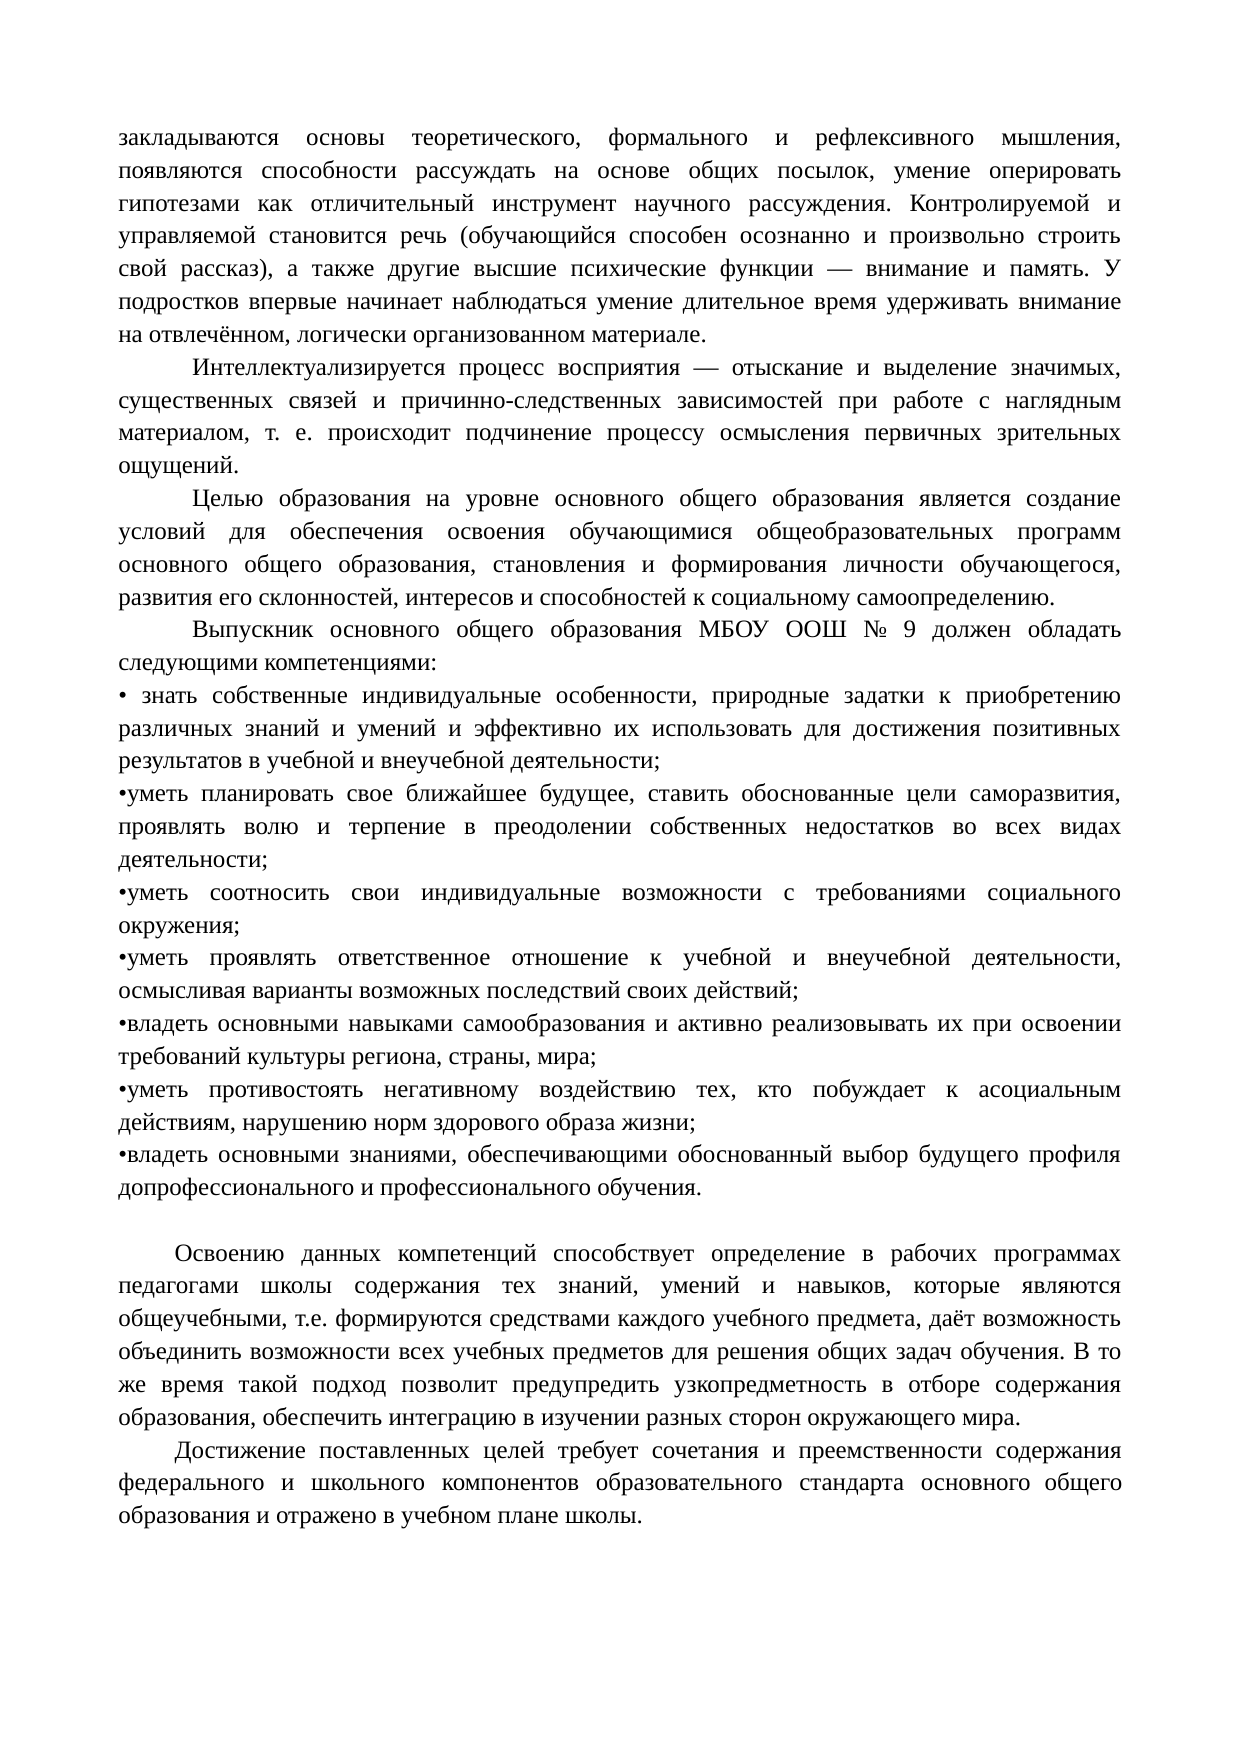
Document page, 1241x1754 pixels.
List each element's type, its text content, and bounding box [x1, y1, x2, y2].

text Выпускник основного общего образования МБОУ ООШ № 9 должен обладать следующими компетенциями: [118, 610, 1122, 676]
text Целью образования на уровне основного общего образования является создание условий для обеспечения освоения обучающимися общеобразовательных программ основного общего образования, становления и формирования личности обучающегося, развития его склонностей, интересов и способностей к социальному самоопределению. [118, 479, 1122, 610]
text • знать собственные индивидуальные особенности, природные задатки к приобретению различных знаний и умений и эффективно их использовать для достижения позитивных результатов в учебной и внеучебной деятельности; [118, 676, 1122, 774]
text •уметь проявлять ответственное отношение к учебной и внеучебной деятельности, осмысливая варианты возможных последствий своих действий; [118, 938, 1122, 1004]
text Достижение поставленных целей требует сочетания и преемственности содержания федерального и школьного компонентов образовательного стандарта основного общего образования и отражено в учебном плане школы. [118, 1431, 1122, 1529]
text Интеллектуализируется процесс восприятия — отыскание и выделение значимых, существенных связей и причинно-следственных зависимостей при работе с наглядным материалом, т. е. происходит подчинение процессу осмысления первичных зрительных ощущений. [118, 348, 1122, 479]
text •владеть основными знаниями, обеспечивающими обоснованный выбор будущего профиля допрофессионального и профессионального обучения. [118, 1135, 1122, 1201]
text Освоению данных компетенций способствует определение в рабочих программах педагогами школы содержания тех знаний, умений и навыков, которые являются общеучебными, т.е. формируются средствами каждого учебного предмета, даёт возможность объединить возможности всех учебных предметов для решения общих задач обучения. В то же время такой подход позволит предупредить узкопредметность в отборе содержания образования, обеспечить интеграцию в изучении разных сторон окружающего мира. [118, 1234, 1122, 1431]
text •уметь противостоять негативному воздействию тех, кто побуждает к асоциальным действиям, нарушению норм здорового образа жизни; [118, 1070, 1122, 1135]
text закладываются основы теоретического, формального и рефлексивного мышления, появляются способности рассуждать на основе общих посылок, умение оперировать гипотезами как отличительный инструмент научного рассуждения. Контролируемой и управляемой становится речь (обучающийся способен осознанно и произвольно строить свой рассказ), а также другие высшие психические функции — внимание и память. У подростков впервые начинает наблюдаться умение длительное время удерживать внимание на отвлечённом, логически организованном материале. [118, 118, 1122, 348]
text •уметь соотносить свои индивидуальные возможности с требованиями социального окружения; [118, 873, 1122, 938]
text •уметь планировать свое ближайшее будущее, ставить обоснованные цели саморазвития, проявлять волю и терпение в преодолении собственных недостатков во всех видах деятельности; [118, 774, 1122, 873]
text •владеть основными навыками самообразования и активно реализовывать их при освоении требований культуры региона, страны, мира; [118, 1004, 1122, 1070]
